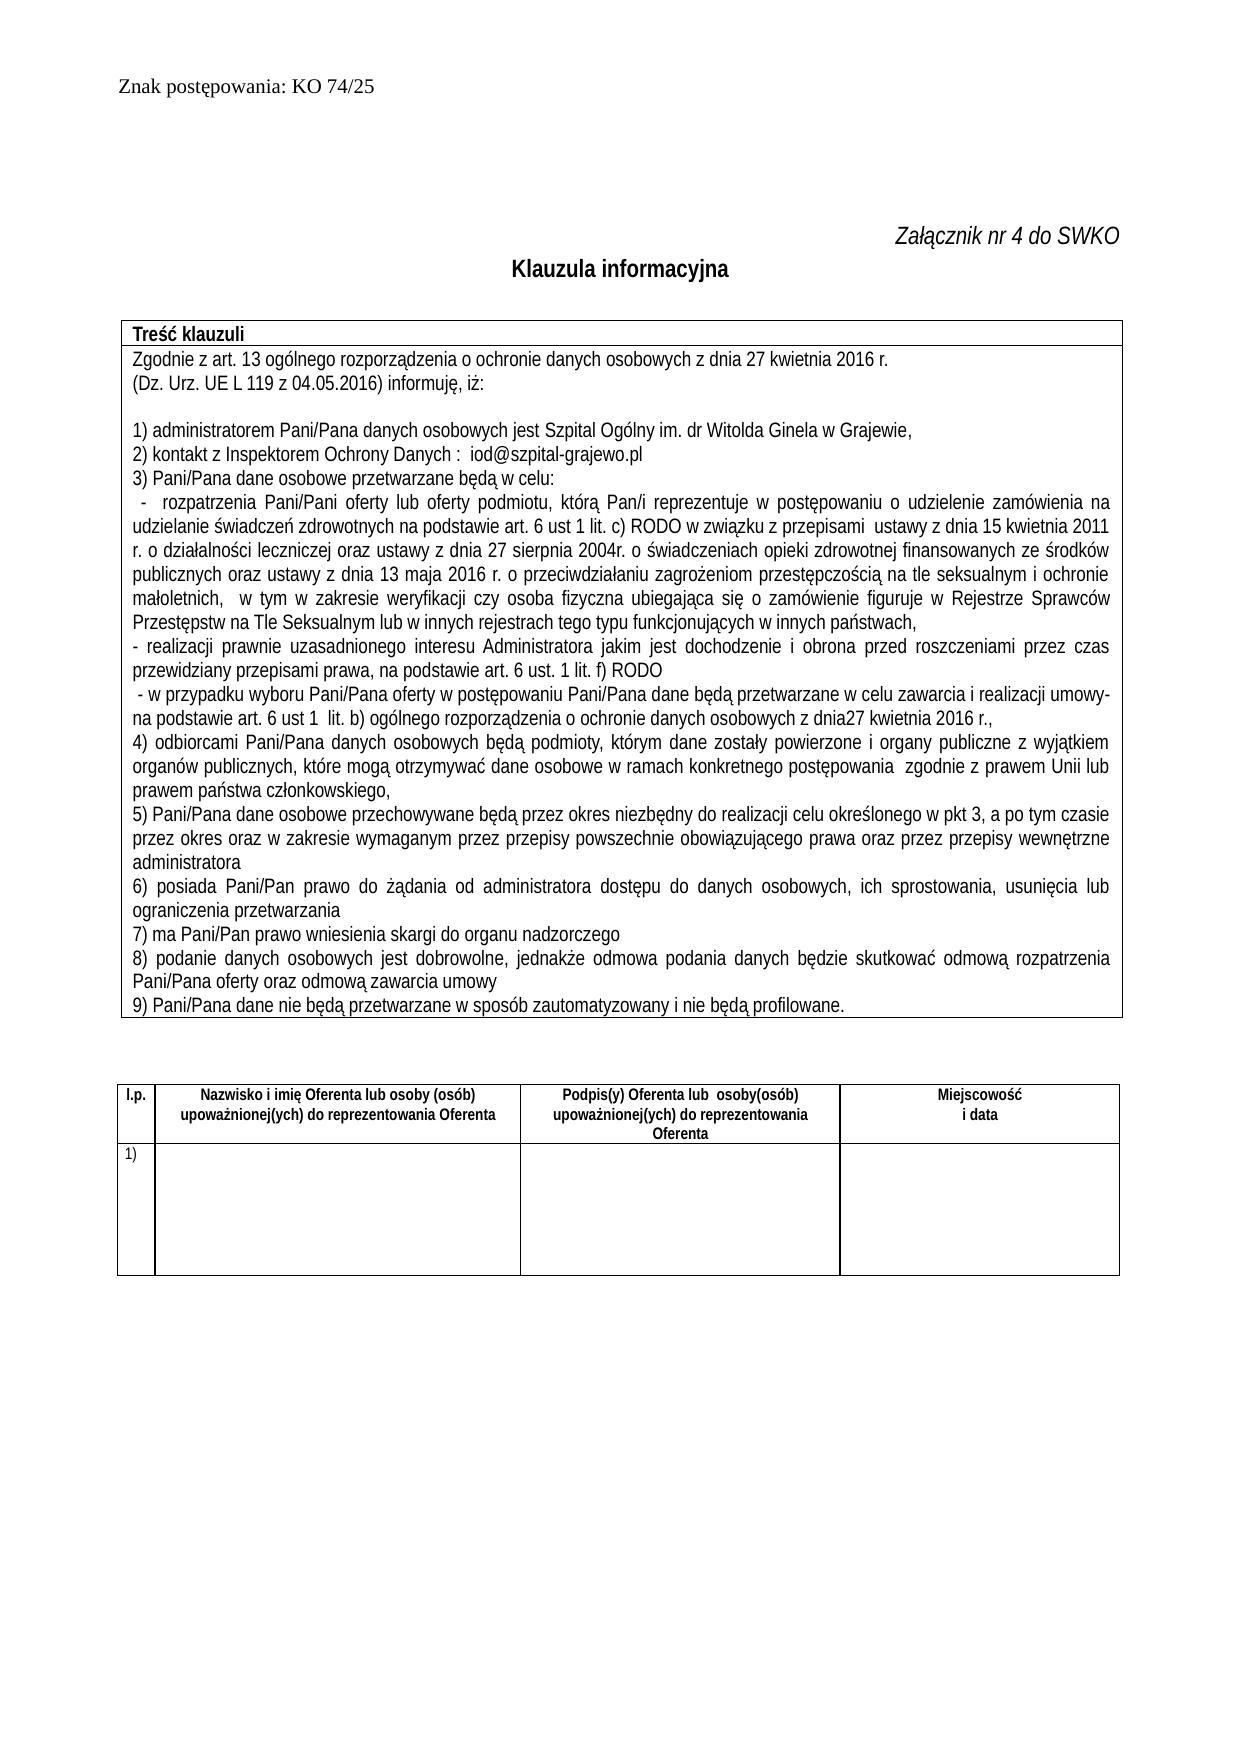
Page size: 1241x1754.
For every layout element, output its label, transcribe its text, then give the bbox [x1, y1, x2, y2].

table_cell [841, 1144, 1119, 1275]
table_cell 1) [118, 1144, 154, 1275]
table_cell [521, 1144, 839, 1275]
table_header Podpis(y) Oferenta lub osoby(osób) upoważnionej(ych) do reprezentowania Oferenta [521, 1085, 839, 1143]
table_header Nazwisko i imię Oferenta lub osoby (osób) upoważnionej(ych) do reprezentowania Oferenta [156, 1085, 520, 1143]
table_header Treść klauzuli [122, 321, 1122, 345]
table_header l.p. [118, 1085, 154, 1143]
text Załącznik nr 4 do SWKO [118, 221, 1122, 249]
text Klauzula informacyjna [118, 253, 1122, 282]
table_cell [156, 1144, 520, 1275]
table_header Miejscowość i data [841, 1085, 1119, 1143]
table_cell Zgodnie z art. 13 ogólnego rozporządzenia o ochronie danych osobowych z dnia 27 kwietnia 2016 r. (Dz. Urz. UE L 119 z 04.05.2016) informuję, iż: 1) administratorem Pani/Pana danych osobowych jest Szpital Ogólny im. dr Witolda Ginela w Grajewie, 2) kontakt z Inspektorem Ochrony Danych : iod@szpital-grajewo.pl 3) Pani/Pana dane osobowe przetwarzane będą w celu: - rozpatrzenia Pani/Pani oferty lub oferty podmiotu, którą Pan/i reprezentuje w postępowaniu o udzielenie zamówienia na udzielanie świadczeń zdrowotnych na podstawie art. 6 ust 1 lit. c) RODO w związku z przepisami ustawy z dnia 15 kwietnia 2011 r. o działalności leczniczej oraz ustawy z dnia 27 sierpnia 2004r. o świadczeniach opieki zdrowotnej finansowanych ze środków publicznych oraz ustawy z dnia 13 maja 2016 r. o przeciwdziałaniu zagrożeniom przestępczością na tle seksualnym i ochronie małoletnich, w tym w zakresie weryfikacji czy osoba fizyczna ubiegająca się o zamówienie figuruje w Rejestrze Sprawców Przestępstw na Tle Seksualnym lub w innych rejestrach tego typu funkcjonujących w innych państwach, - realizacji prawnie uzasadnionego interesu Administratora jakim jest dochodzenie i obrona przed roszczeniami przez czas przewidziany przepisami prawa, na podstawie art. 6 ust. 1 lit. f) RODO - w przypadku wyboru Pani/Pana oferty w postępowaniu Pani/Pana dane będą przetwarzane w celu zawarcia i realizacji umowy- na podstawie art. 6 ust 1 lit. b) ogólnego rozporządzenia o ochronie danych osobowych z dnia27 kwietnia 2016 r., 4) odbiorcami Pani/Pana danych osobowych będą podmioty, którym dane zostały powierzone i organy publiczne z wyjątkiem organów publicznych, które mogą otrzymywać dane osobowe w ramach konkretnego postępowania zgodnie z prawem Unii lub prawem państwa członkowskiego, 5) Pani/Pana dane osobowe przechowywane będą przez okres niezbędny do realizacji celu określonego w pkt 3, a po tym czasie przez okres oraz w zakresie wymaganym przez przepisy powszechnie obowiązującego prawa oraz przez przepisy wewnętrzne administratora 6) posiada Pani/Pan prawo do żądania od administratora dostępu do danych osobowych, ich sprostowania, usunięcia lub ograniczenia przetwarzania 7) ma Pani/Pan prawo wniesienia skargi do organu nadzorczego 8) podanie danych osobowych jest dobrowolne, jednakże odmowa podania danych będzie skutkować odmową rozpatrzenia Pani/Pana oferty oraz odmową zawarcia umowy 9) Pani/Pana dane nie będą przetwarzane w sposób zautomatyzowany i nie będą profilowane. [122, 346, 1122, 1017]
